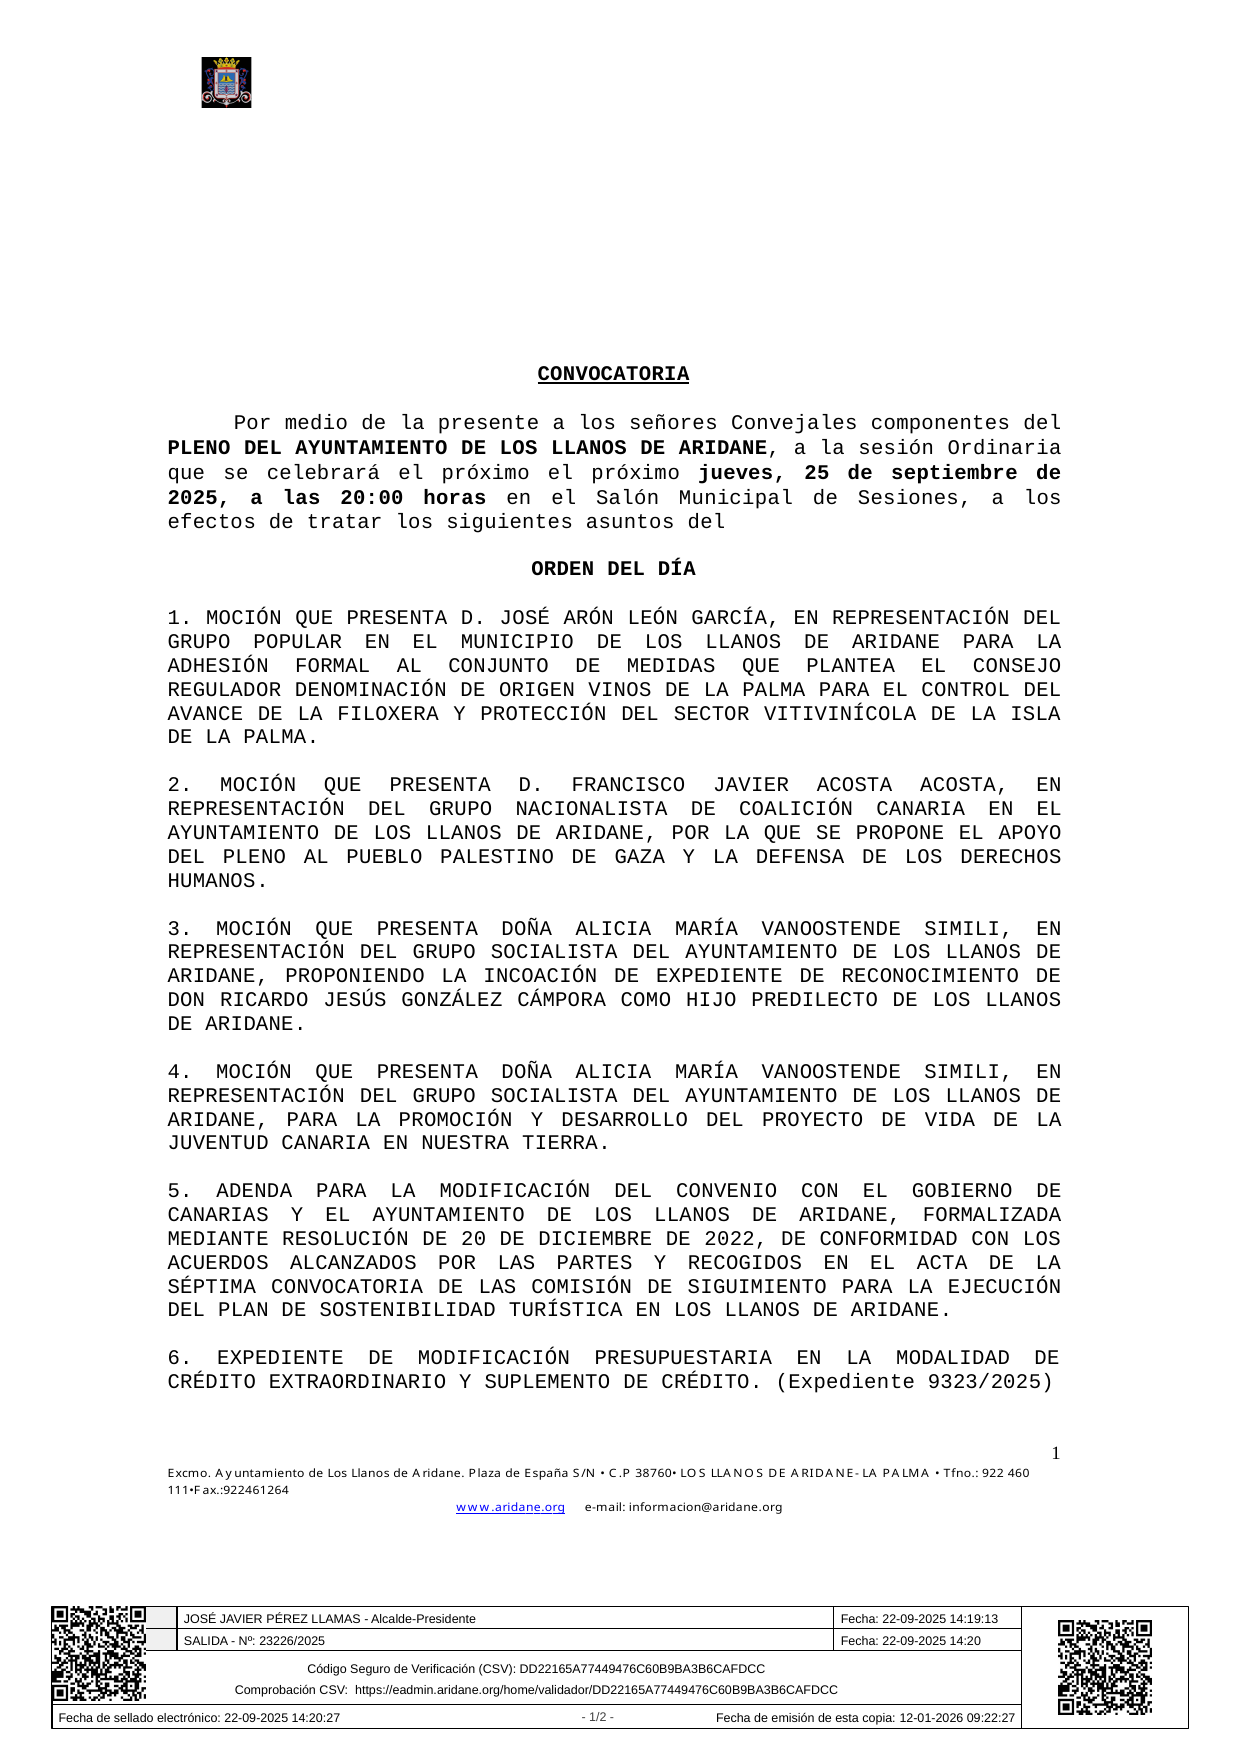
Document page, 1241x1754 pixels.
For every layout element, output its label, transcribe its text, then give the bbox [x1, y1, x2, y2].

text Fecha: 22-09-2025 14:20 [841, 1634, 1021, 1648]
text JOSÉ JAVIER PÉREZ LLAMAS - Alcalde-Presidente [184, 1612, 768, 1626]
text CONVOCATORIA [537, 363, 1154, 387]
text Fecha: 22-09-2025 14:19:13 [841, 1612, 1021, 1626]
text ORDEN DEL DÍA [531, 558, 1154, 582]
text 1 Excmo. Ayuntamiento de Los Llanos de Aridane. Plaza de España S/N • C.P 38760• LOS LLANOS DE ARIDANE- LA PALMA • Tfno.: 922 460 111•Fax.:922461264 [167, 1442, 1065, 1497]
text 6. EXPEDIENTE DE MODIFICACIÓN PRESUPUESTARIA EN LA MODALIDAD DE CRÉDITO EXTRAORDINARIO Y SUPLEMENTO DE CRÉDITO. (Expediente 9323/2025) [167, 1347, 1072, 1395]
text SALIDA - Nº: 23226/2025 [184, 1634, 768, 1648]
text www.aridane.org e-mail: informacion@aridane.org [456, 1499, 1154, 1515]
text 5. ADENDA PARA LA MODIFICACIÓN DEL CONVENIO CON EL GOBIERNO DE CANARIAS Y EL AYUNTAMIENTO DE LOS LLANOS DE ARIDANE, FORMALIZADA MEDIANTE RESOLUCIÓN DE 20 DE DICIEMBRE DE 2022, DE CONFORMIDAD CON LOS ACUERDOS ALCANZADOS POR LAS PARTES Y RECOGIDOS EN EL ACTA DE LA SÉPTIMA CONVOCATORIA DE LAS COMISIÓN DE SIGUIMIENTO PARA LA EJECUCIÓN DEL PLAN DE SOSTENIBILIDAD TURÍSTICA EN LOS LLANOS DE ARIDANE. [167, 1180, 1061, 1323]
text 3. MOCIÓN QUE PRESENTA DOÑA ALICIA MARÍA VANOOSTENDE SIMILI, EN REPRESENTACIÓN DEL GRUPO SOCIALISTA DEL AYUNTAMIENTO DE LOS LLANOS DE ARIDANE, PROPONIENDO LA INCOACIÓN DE EXPEDIENTE DE RECONOCIMIENTO DE DON RICARDO JESÚS GONZÁLEZ CÁMPORA COMO HIJO PREDILECTO DE LOS LLANOS DE ARIDANE. [167, 918, 1061, 1037]
text Por medio de la presente a los señores Convejales componentes del PLENO DEL AYUNTAMIENTO DE LOS LLANOS DE ARIDANE, a la sesión Ordinaria que se celebrará el próximo el próximo jueves, 25 de septiembre de 2025, a las 20:00 horas en el Salón Municipal de Sesiones, a los efectos de tratar los siguientes asuntos del [167, 412, 1061, 535]
text [1022, 1612, 1154, 1626]
text [1022, 1634, 1058, 1648]
text Fecha de sellado electrónico: 22-09-2025 14:20:27 - 1/2 - Fecha de emisión de esta copia: 12-01-2026 09:22:27 [58, 1710, 1021, 1725]
picture [52, 1606, 146, 1701]
picture [201, 57, 252, 108]
text Comprobación CSV: https://eadmin.aridane.org/home/validador/DD22165A77449476C60B9BA3B6CAFDCC [234, 1682, 1021, 1697]
text 1. MOCIÓN QUE PRESENTA D. JOSÉ ARÓN LEÓN GARCÍA, EN REPRESENTACIÓN DEL GRUPO POPULAR EN EL MUNICIPIO DE LOS LLANOS DE ARIDANE PARA LA ADHESIÓN FORMAL AL CONJUNTO DE MEDIDAS QUE PLANTEA EL CONSEJO REGULADOR DENOMINACIÓN DE ORIGEN VINOS DE LA PALMA PARA EL CONTROL DEL AVANCE DE LA FILOXERA Y PROTECCIÓN DEL SECTOR VITIVINÍCOLA DE LA ISLA DE LA PALMA. [167, 607, 1061, 750]
text 4. MOCIÓN QUE PRESENTA DOÑA ALICIA MARÍA VANOOSTENDE SIMILI, EN REPRESENTACIÓN DEL GRUPO SOCIALISTA DEL AYUNTAMIENTO DE LOS LLANOS DE ARIDANE, PARA LA PROMOCIÓN Y DESARROLLO DEL PROYECTO DE VIDA DE LA JUVENTUD CANARIA EN NUESTRA TIERRA. [167, 1061, 1061, 1156]
text Código Seguro de Verificación (CSV): DD22165A77449476C60B9BA3B6CAFDCC [307, 1661, 768, 1676]
picture [1058, 1620, 1152, 1715]
text 2. MOCIÓN QUE PRESENTA D. FRANCISCO JAVIER ACOSTA ACOSTA, EN REPRESENTACIÓN DEL GRUPO NACIONALISTA DE COALICIÓN CANARIA EN EL AYUNTAMIENTO DE LOS LLANOS DE ARIDANE, POR LA QUE SE PROPONE EL APOYO DEL PLENO AL PUEBLO PALESTINO DE GAZA Y LA DEFENSA DE LOS DERECHOS HUMANOS. [167, 774, 1062, 893]
